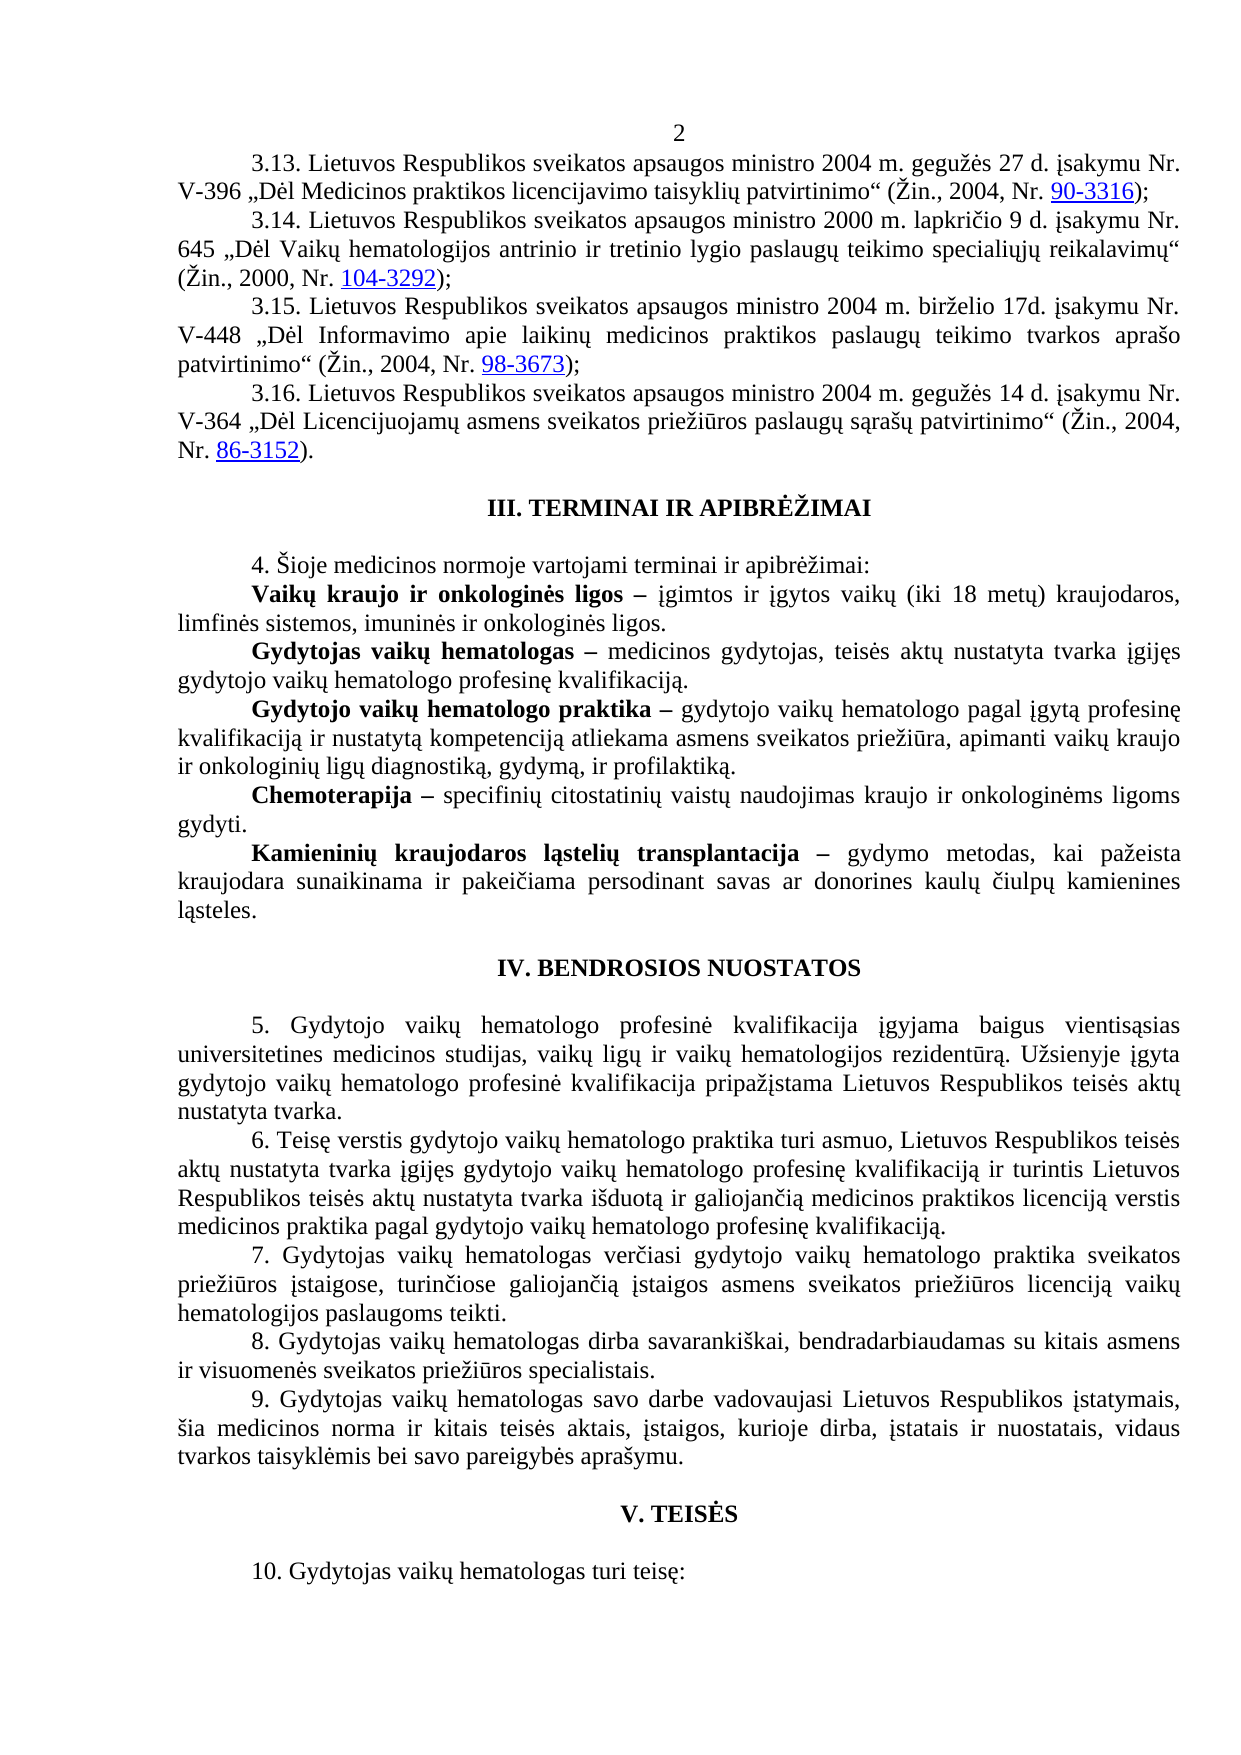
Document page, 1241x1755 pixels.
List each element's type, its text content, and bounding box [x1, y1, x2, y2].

text 6. Teisę verstis gydytojo vaikų hematologo praktika turi asmuo, Lietuvos Respublikos teisės aktų nustatyta tvarka įgijęs gydytojo vaikų hematologo profesinę kvalifikaciją ir turintis Lietuvos Respublikos teisės aktų nustatyta tvarka išduotą ir galiojančią medicinos praktikos licenciją verstis medicinos praktika pagal gydytojo vaikų hematologo profesinę kvalifikaciją. [177, 1125, 1181, 1240]
text 5. Gydytojo vaikų hematologo profesinė kvalifikacija įgyjama baigus vientisąsias universitetines medicinos studijas, vaikų ligų ir vaikų hematologijos rezidentūrą. Užsienyje įgyta gydytojo vaikų hematologo profesinė kvalifikacija pripažįstama Lietuvos Respublikos teisės aktų nustatyta tvarka. [177, 1010, 1181, 1125]
text 3.15. Lietuvos Respublikos sveikatos apsaugos ministro 2004 m. birželio 17d. įsakymu Nr. V-448 „Dėl Informavimo apie laikinų medicinos praktikos paslaugų teikimo tvarkos aprašo patvirtinimo“ (Žin., 2004, Nr. 98-3673); [177, 291, 1181, 378]
text Vaikų kraujo ir onkologinės ligos – įgimtos ir įgytos vaikų (iki 18 metų) kraujodaros, limfinės sistemos, imuninės ir onkologinės ligos. [177, 579, 1181, 636]
text 9. Gydytojas vaikų hematologas savo darbe vadovaujasi Lietuvos Respublikos įstatymais, šia medicinos norma ir kitais teisės aktais, įstaigos, kurioje dirba, įstatais ir nuostatais, vidaus tvarkos taisyklėmis bei savo pareigybės aprašymu. [177, 1384, 1181, 1470]
text 4. Šioje medicinos normoje vartojami terminai ir apibrėžimai: [177, 550, 1181, 579]
text 3.14. Lietuvos Respublikos sveikatos apsaugos ministro 2000 m. lapkričio 9 d. įsakymu Nr. 645 „Dėl Vaikų hematologijos antrinio ir tretinio lygio paslaugų teikimo specialiųjų reikalavimų“ (Žin., 2000, Nr. 104-3292); [177, 205, 1181, 291]
text Gydytojas vaikų hematologas – medicinos gydytojas, teisės aktų nustatyta tvarka įgijęs gydytojo vaikų hematologo profesinę kvalifikaciją. [177, 636, 1181, 694]
text 8. Gydytojas vaikų hematologas dirba savarankiškai, bendradarbiaudamas su kitais asmens ir visuomenės sveikatos priežiūros specialistais. [177, 1326, 1181, 1384]
text 7. Gydytojas vaikų hematologas verčiasi gydytojo vaikų hematologo praktika sveikatos priežiūros įstaigose, turinčiose galiojančią įstaigos asmens sveikatos priežiūros licenciją vaikų hematologijos paslaugoms teikti. [177, 1240, 1181, 1326]
text 3.16. Lietuvos Respublikos sveikatos apsaugos ministro 2004 m. gegužės 14 d. įsakymu Nr. V-364 „Dėl Licencijuojamų asmens sveikatos priežiūros paslaugų sąrašų patvirtinimo“ (Žin., 2004, Nr. 86-3152). [177, 378, 1181, 464]
text V. TEISĖS [177, 1499, 1181, 1528]
text 10. Gydytojas vaikų hematologas turi teisę: [177, 1556, 1181, 1585]
text Kamieninių kraujodaros ląstelių transplantacija – gydymo metodas, kai pažeista kraujodara sunaikinama ir pakeičiama persodinant savas ar donorines kaulų čiulpų kamienines ląsteles. [177, 838, 1181, 924]
text Gydytojo vaikų hematologo praktika – gydytojo vaikų hematologo pagal įgytą profesinę kvalifikaciją ir nustatytą kompetenciją atliekama asmens sveikatos priežiūra, apimanti vaikų kraujo ir onkologinių ligų diagnostiką, gydymą, ir profilaktiką. [177, 694, 1181, 780]
text IV. BENDROSIOS NUOSTATOS [177, 953, 1181, 981]
text Chemoterapija – specifinių citostatinių vaistų naudojimas kraujo ir onkologinėms ligoms gydyti. [177, 780, 1181, 838]
text 3.13. Lietuvos Respublikos sveikatos apsaugos ministro 2004 m. gegužės 27 d. įsakymu Nr. V-396 „Dėl Medicinos praktikos licencijavimo taisyklių patvirtinimo“ (Žin., 2004, Nr. 90-3316); [177, 148, 1181, 205]
text III. TERMINAI IR APIBRĖŽIMAI [177, 493, 1181, 521]
